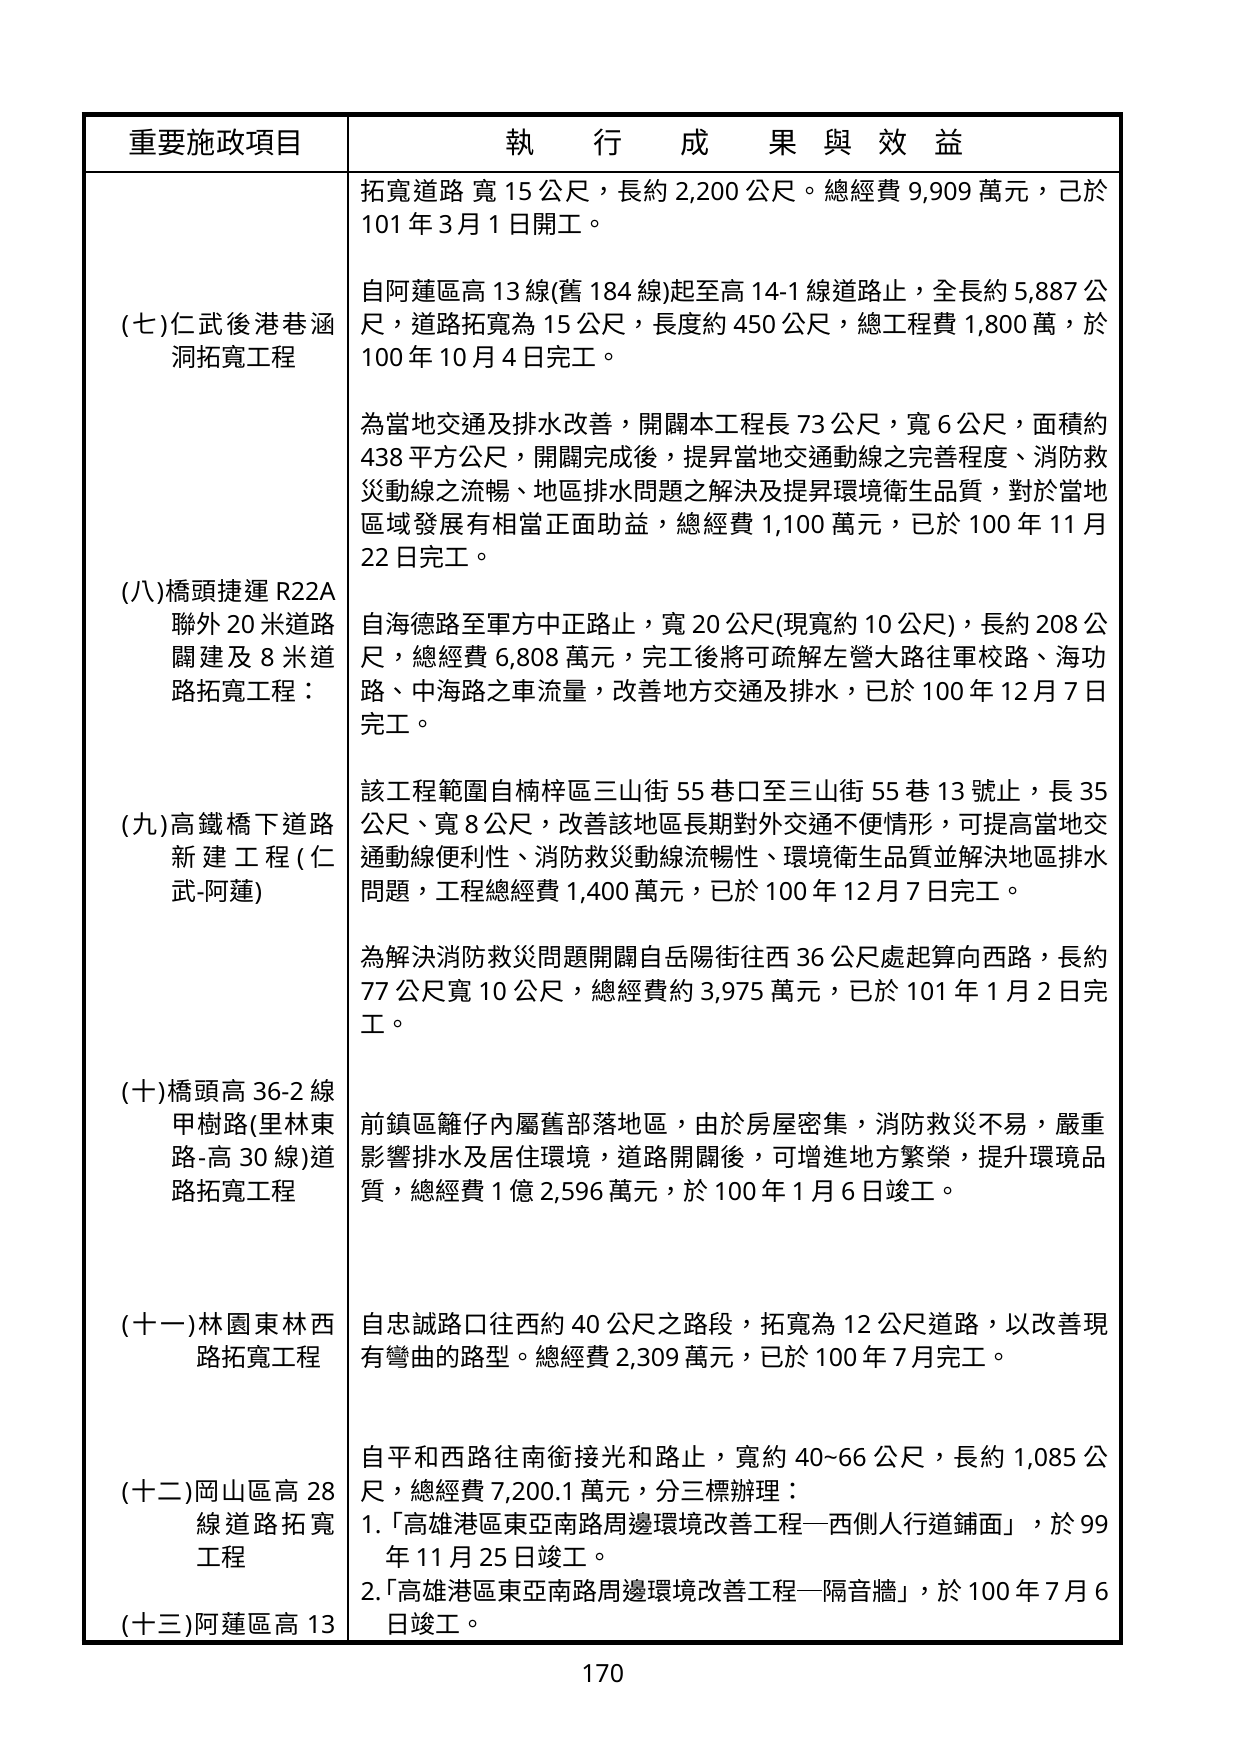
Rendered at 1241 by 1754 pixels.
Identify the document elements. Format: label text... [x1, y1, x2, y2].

table_header 執 行 成 果 與 效 益 [349, 117, 1119, 171]
table_cell (七)仁武後港巷涵洞拓寬工程 (八)橋頭捷運R22A聯外20米道路闢建及8米道路拓寬工程： (九)高鐵橋下道路新建工程(仁武-阿蓮) (十)橋頭高36-2線甲樹路(里林東路-高30線)道路拓寬工程 (十一)林園東林西路拓寬工程 (十二)岡山區高28線道路拓寬工程 (十三)阿蓮區高13 [86, 173, 347, 1640]
table_cell 拓寬道路 寬15公尺，長約2,200公尺。總經費9,909萬元，己於101年3月1日開工。 自阿蓮區高13線(舊184線)起至高14-1線道路止，全長約5,887公尺，道路拓寬為15公尺，長度約450公尺，總工程費1,800萬，於100年10月4日完工。 為當地交通及排水改善，開闢本工程長73公尺，寬6公尺，面積約438平方公尺，開闢完成後，提昇當地交通動線之完善程度、消防救災動線之流暢、地區排水問題之解決及提昇環境衛生品質，對於當地區域發展有相當正面助益，總經費1,100萬元，已於100年11月22日完工。 自海德路至軍方中正路止，寬20公尺(現寬約10公尺)，長約208公尺，總經費6,808萬元，完工後將可疏解左營大路往軍校路、海功路、中海路之車流量，改善地方交通及排水，已於100年12月7日完工。 該工程範圍自楠梓區三山街55巷口至三山街55巷13號止，長35公尺、寬8公尺，改善該地區長期對外交通不便情形，可提高當地交通動線便利性、消防救災動線流暢性、環境衛生品質並解決地區排水問題，工程總經費1,400萬元，已於100年12月7日完工。 為解決消防救災問題開闢自岳陽街往西36公尺處起算向西路，長約77公尺寬10公尺，總經費約3,975萬元，已於101年1月2日完工。 前鎮區籬仔內屬舊部落地區，由於房屋密集，消防救災不易，嚴重影響排水及居住環境，道路開闢後，可增進地方繁榮，提升環璄品質，總經費1億2,596萬元，於100年1月6日竣工。 自忠誠路口往西約40公尺之路段，拓寬為12公尺道路，以改善現有彎曲的路型。總經費2,309萬元，已於100年7月完工。 自平和西路往南銜接光和路止，寬約40~66公尺，長約1,085公尺，總經費7,200.1萬元，分三標辦理： 1.「高雄港區東亞南路周邊環境改善工程─西側人行道鋪面」，於99年11月25日竣工。 2.「高雄港區東亞南路周邊環境改善工程─隔音牆」，於100年7月6日竣工。 [349, 173, 1119, 1640]
table_header 重要施政項目 [86, 117, 347, 171]
